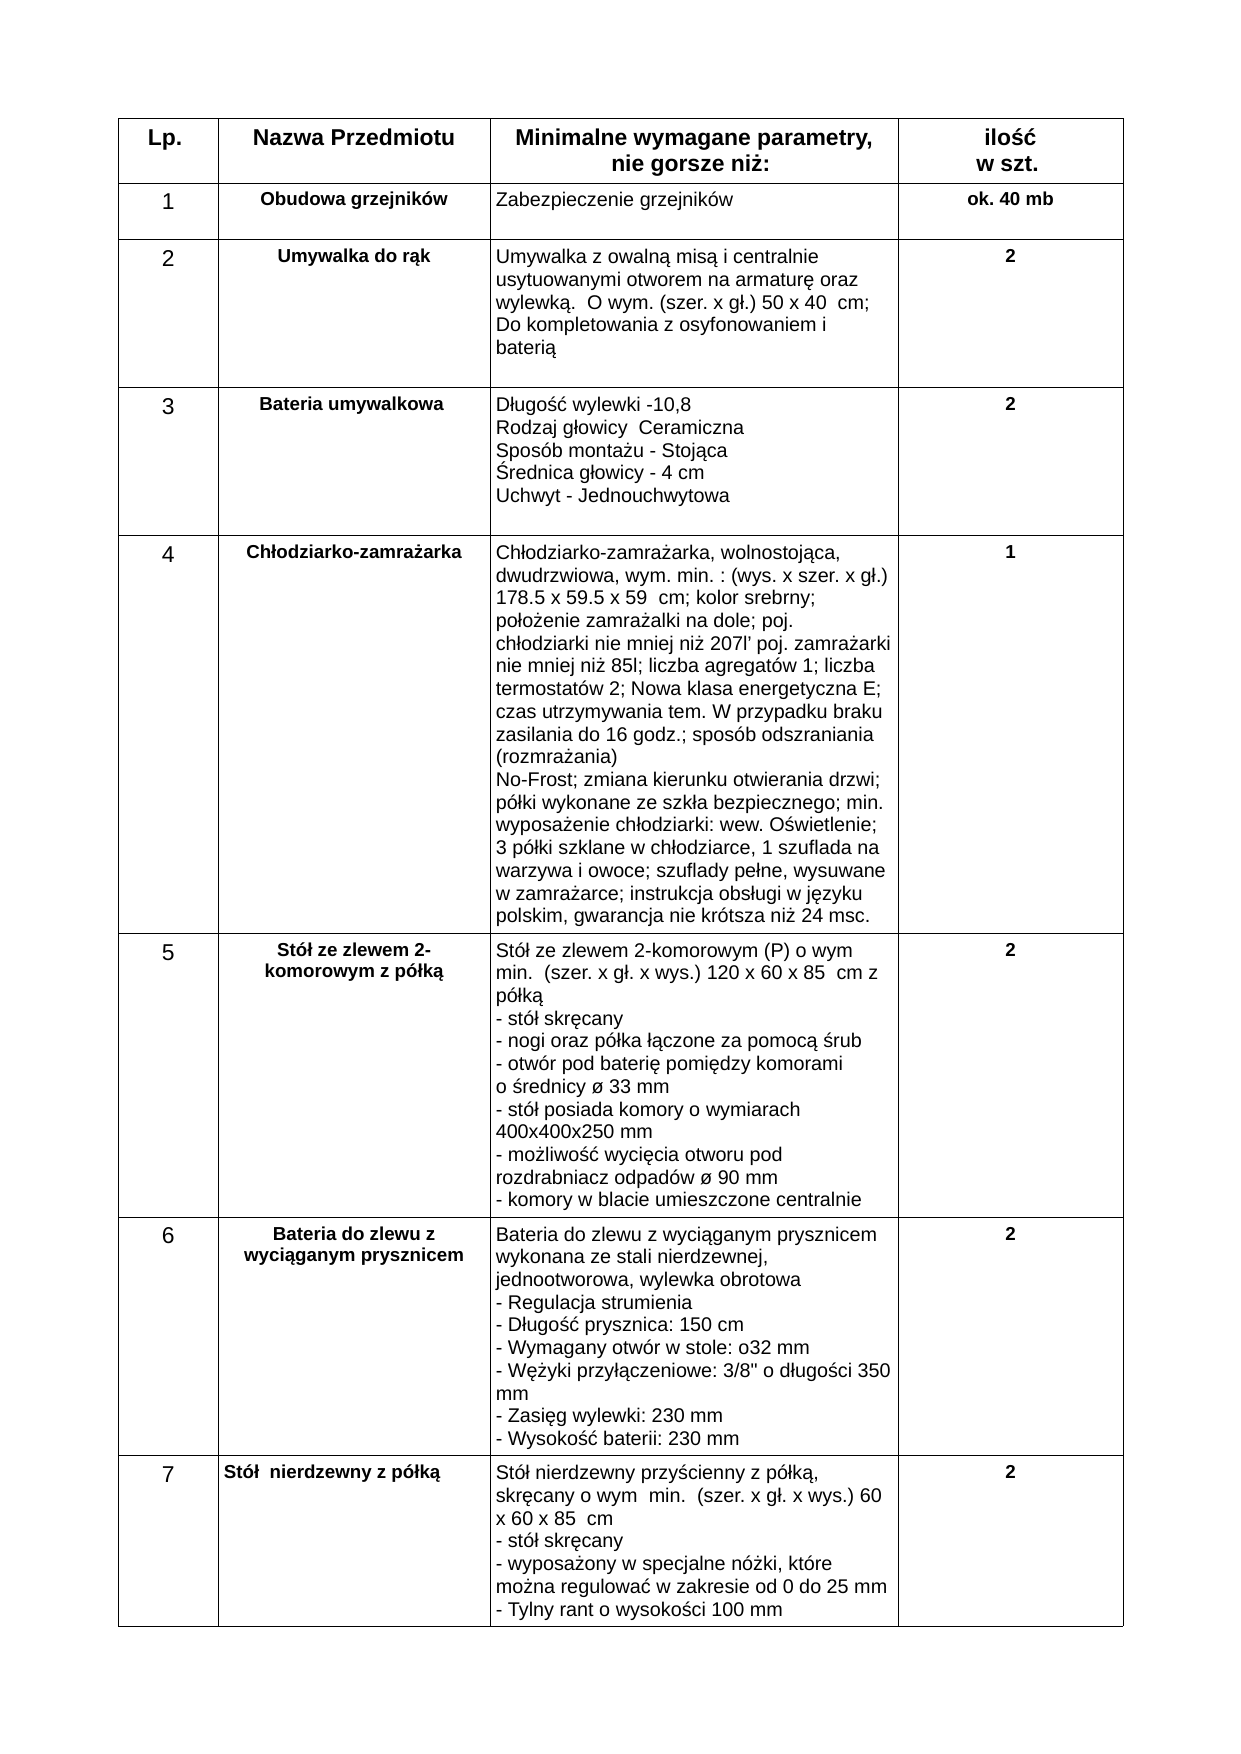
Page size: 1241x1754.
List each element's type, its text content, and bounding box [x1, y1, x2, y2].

table_cell Chłodziarko-zamrażarka [219, 536, 490, 933]
table_cell Umywalka z owalną misą i centralnie usytuowanymi otworem na armaturę oraz wylewką. O wym. (szer. x gł.) 50 x 40 cm; Do kompletowania z osyfonowaniem i baterią [491, 240, 898, 387]
table_cell Zabezpieczenie grzejników [491, 184, 898, 239]
table_cell 2 [899, 1218, 1123, 1455]
table_cell 7 [119, 1456, 218, 1626]
table_cell Stół nierdzewny z półką [219, 1456, 490, 1626]
table_cell Bateria do zlewu z wyciąganym prysznicem [219, 1218, 490, 1455]
table_cell 2 [899, 240, 1123, 387]
table_cell Stół nierdzewny przyścienny z półką, skręcany o wym min. (szer. x gł. x wys.) 60 x 60 x 85 cm - stół skręcany - wyposażony w specjalne nóżki, które można regulować w zakresie od 0 do 25 mm - Tylny rant o wysokości 100 mm [491, 1456, 898, 1626]
table_cell Stół ze zlewem 2-komorowym (P) o wym min. (szer. x gł. x wys.) 120 x 60 x 85 cm z półką - stół skręcany - nogi oraz półka łączone za pomocą śrub - otwór pod baterię pomiędzy komorami o średnicy ø 33 mm - stół posiada komory o wymiarach 400x400x250 mm - możliwość wycięcia otworu pod rozdrabniacz odpadów ø 90 mm - komory w blacie umieszczone centralnie [491, 934, 898, 1217]
table_cell 1 [119, 184, 218, 239]
table_cell Bateria umywalkowa [219, 388, 490, 535]
table_cell 2 [899, 388, 1123, 535]
table_header Lp. [119, 119, 218, 182]
table_cell 2 [119, 240, 218, 387]
table_cell 2 [899, 1456, 1123, 1626]
table_cell Długość wylewki -10,8 Rodzaj głowicy Ceramiczna Sposób montażu - Stojąca Średnica głowicy - 4 cm Uchwyt - Jednouchwytowa [491, 388, 898, 535]
table_cell 3 [119, 388, 218, 535]
table_cell ok. 40 mb [899, 184, 1123, 239]
table_cell 5 [119, 934, 218, 1217]
table_cell Stół ze zlewem 2-komorowym z półką [219, 934, 490, 1217]
table_header Nazwa Przedmiotu [219, 119, 490, 182]
table_cell Chłodziarko-zamrażarka, wolnostojąca, dwudrzwiowa, wym. min. : (wys. x szer. x gł.) 178.5 x 59.5 x 59 cm; kolor srebrny; położenie zamrażalki na dole; poj. chłodziarki nie mniej niż 207l’ poj. zamrażarki nie mniej niż 85l; liczba agregatów 1; liczba termostatów 2; Nowa klasa energetyczna E; czas utrzymywania tem. W przypadku braku zasilania do 16 godz.; sposób odszraniania (rozmrażania) No-Frost; zmiana kierunku otwierania drzwi; półki wykonane ze szkła bezpiecznego; min. wyposażenie chłodziarki: wew. Oświetlenie; 3 półki szklane w chłodziarce, 1 szuflada na warzywa i owoce; szuflady pełne, wysuwane w zamrażarce; instrukcja obsługi w języku polskim, gwarancja nie krótsza niż 24 msc. [491, 536, 898, 933]
table_cell Obudowa grzejników [219, 184, 490, 239]
table_cell Bateria do zlewu z wyciąganym prysznicem wykonana ze stali nierdzewnej, jednootworowa, wylewka obrotowa - Regulacja strumienia - Długość prysznica: 150 cm - Wymagany otwór w stole: o32 mm - Wężyki przyłączeniowe: 3/8" o długości 350 mm - Zasięg wylewki: 230 mm - Wysokość baterii: 230 mm [491, 1218, 898, 1455]
table_cell Umywalka do rąk [219, 240, 490, 387]
table_cell 1 [899, 536, 1123, 933]
table_cell 4 [119, 536, 218, 933]
table_cell 6 [119, 1218, 218, 1455]
table_header Minimalne wymagane parametry, nie gorsze niż: [491, 119, 898, 182]
table_cell 2 [899, 934, 1123, 1217]
table_header ilość w szt. [899, 119, 1123, 182]
